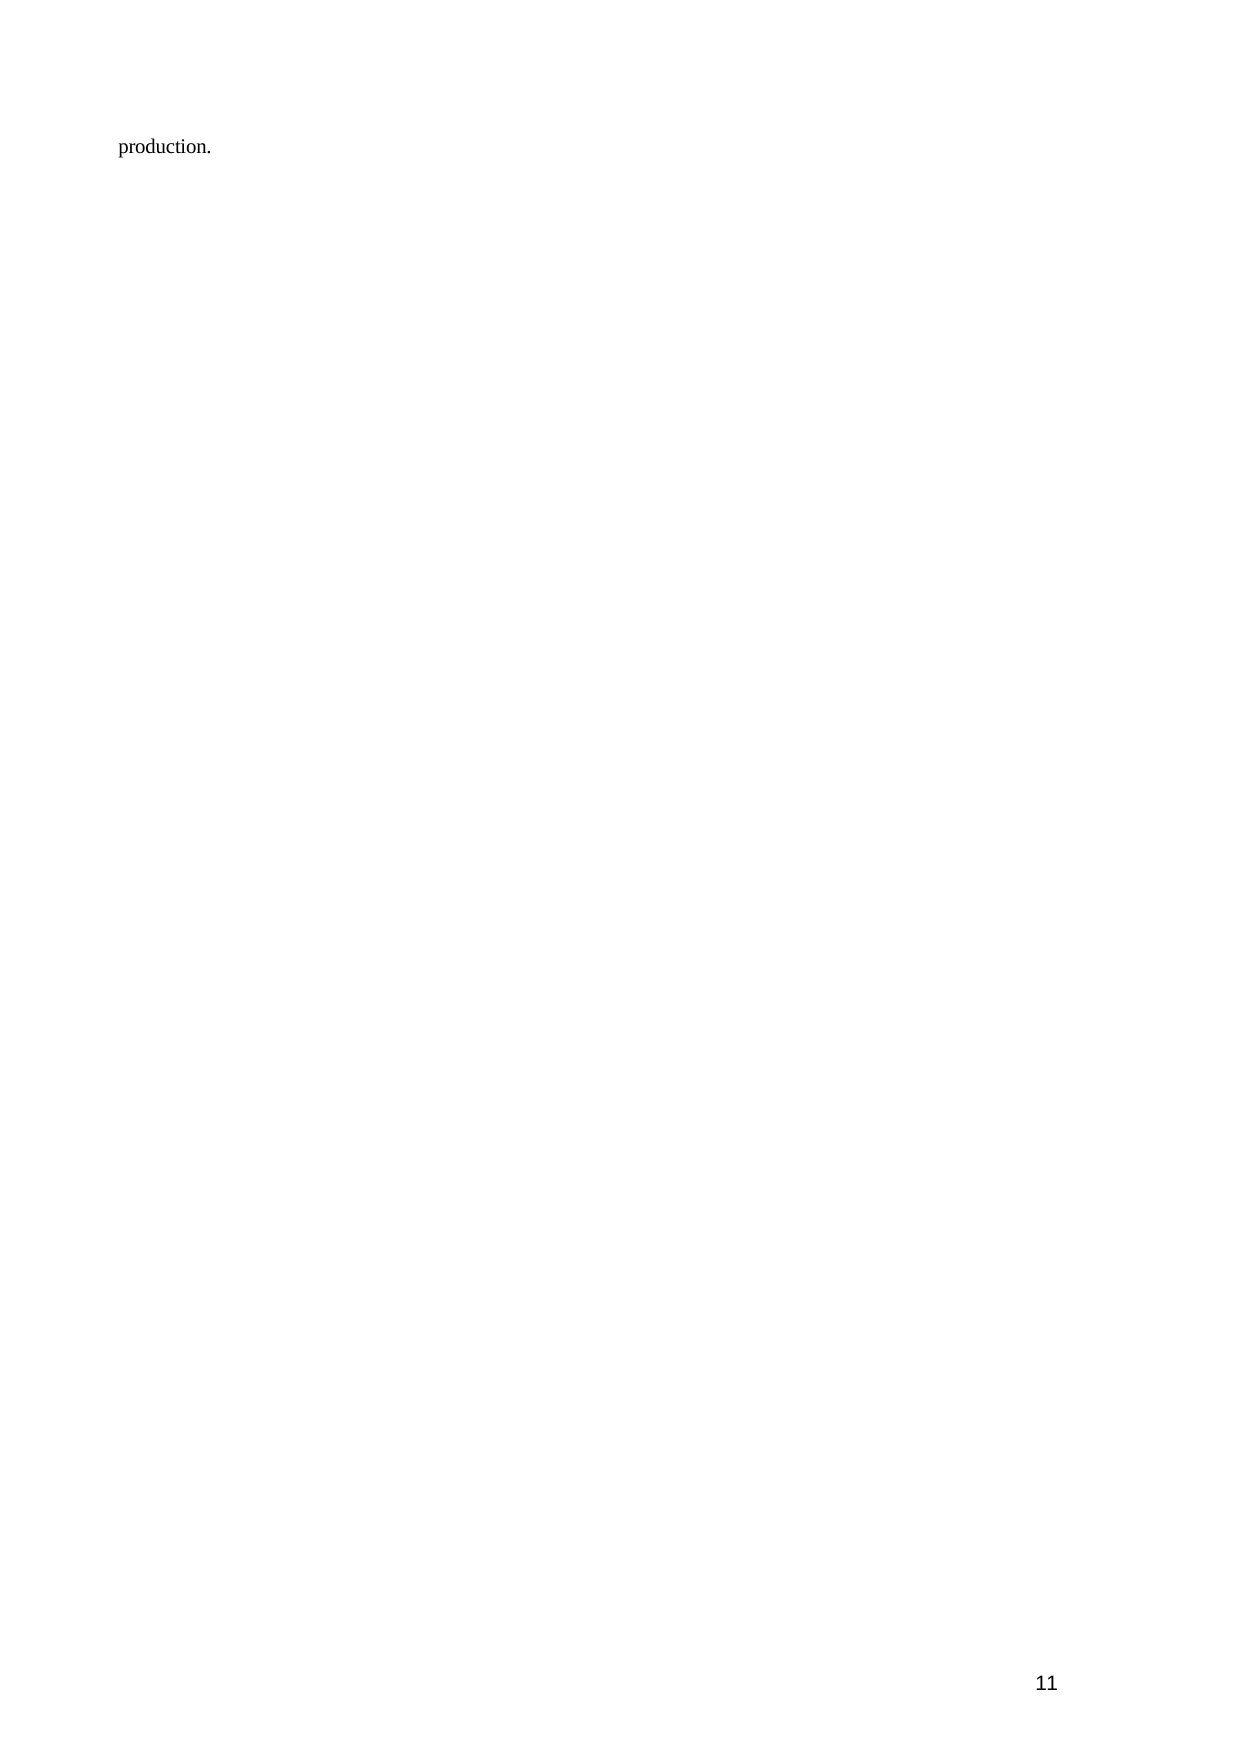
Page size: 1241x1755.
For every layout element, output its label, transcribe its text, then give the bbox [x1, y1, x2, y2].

text production. [118, 134, 1118, 158]
